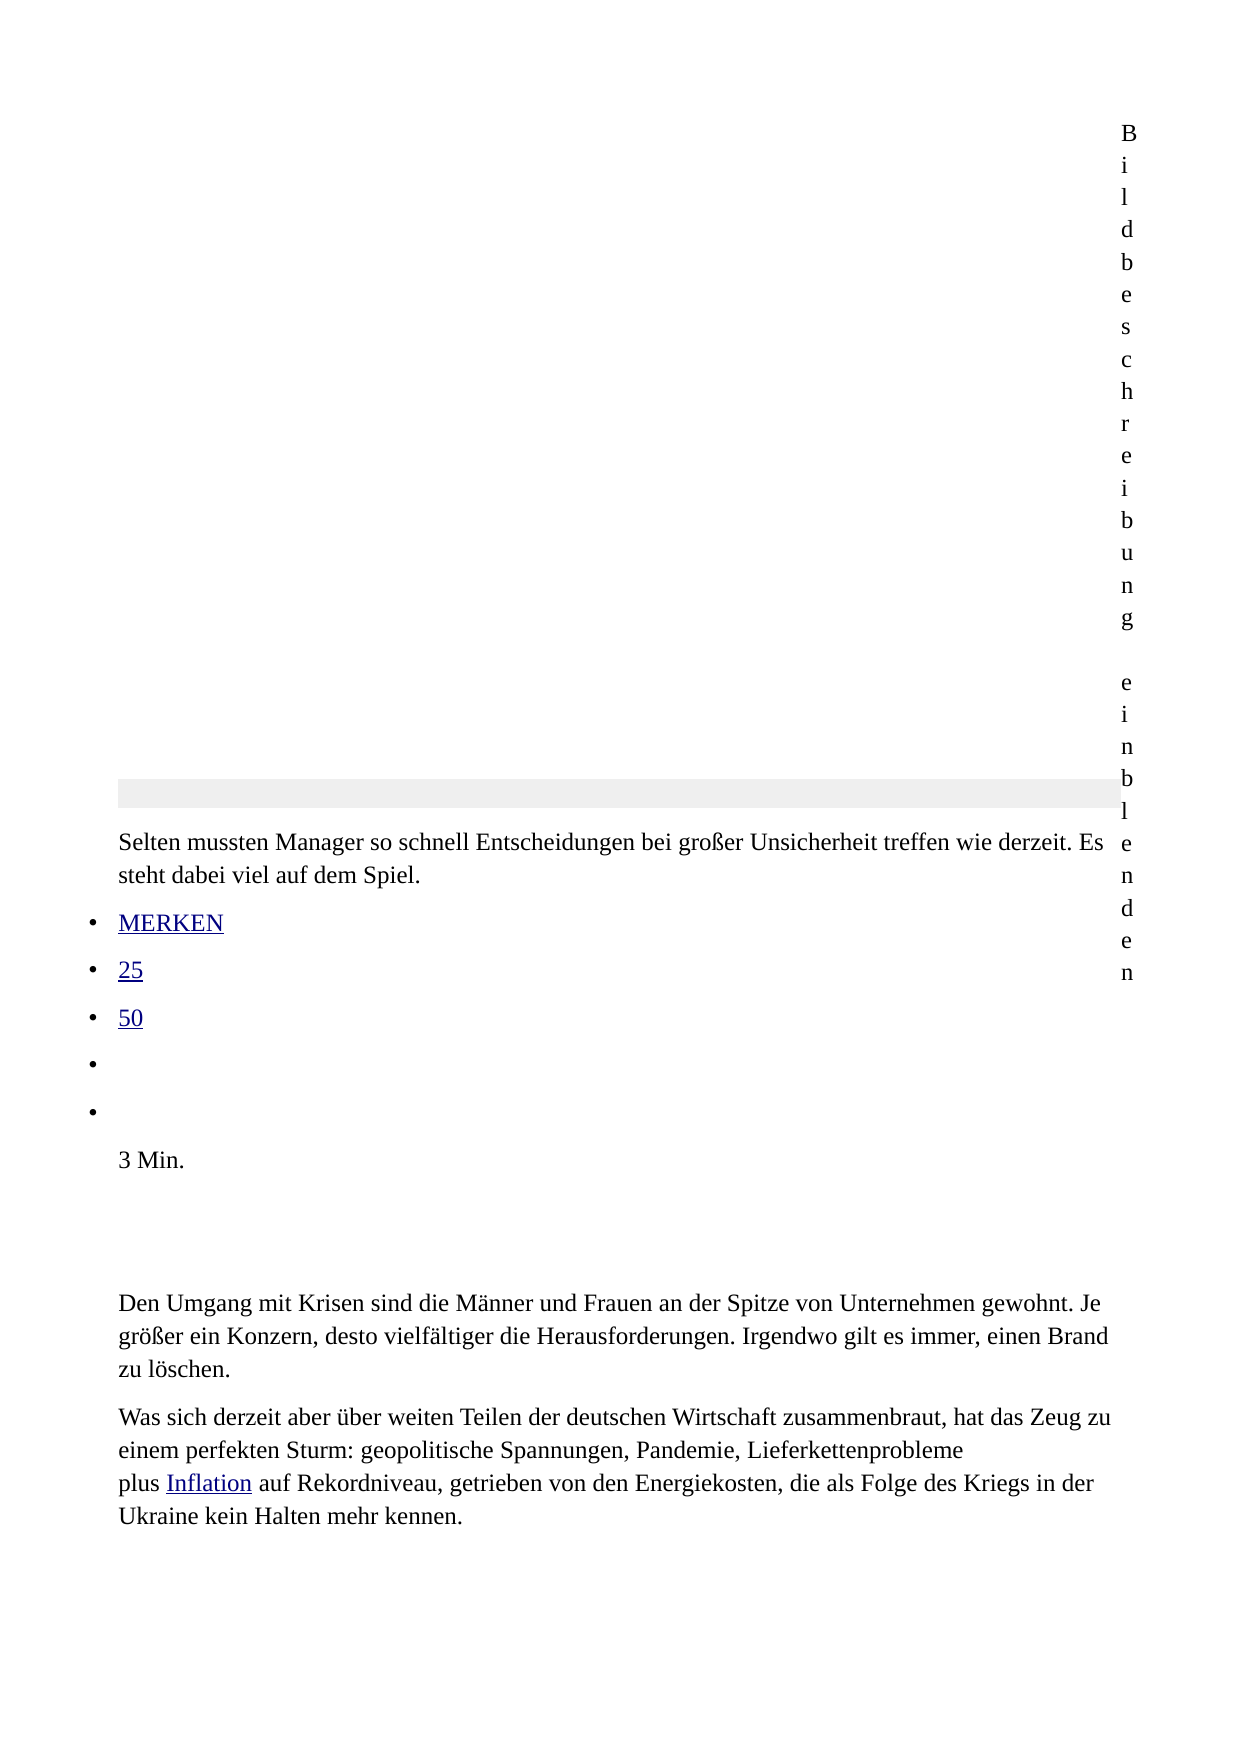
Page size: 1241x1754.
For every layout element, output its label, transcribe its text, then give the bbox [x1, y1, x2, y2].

list 50 [118, 1003, 1122, 1032]
text Was sich derzeit aber über weiten Teilen der deutschen Wirtschaft zusammenbraut, hat das Zeug zu einem perfekten Sturm: geopolitische Spannungen, Pandemie, Lieferkettenprobleme plus Inflation auf Rekordniveau, getrieben von den Energiekosten, die als Folge des Kriegs in der Ukraine kein Halten mehr kennen. [118, 1402, 1122, 1530]
text Selten mussten Manager so schnell Entscheidungen bei großer Unsicherheit treffen wie derzeit. Es steht dabei viel auf dem Spiel. [118, 827, 1121, 889]
text 3 Min. [118, 1146, 1122, 1174]
text Den Umgang mit Krisen sind die Männer und Frauen an der Spitze von Unternehmen gewohnt. Je größer ein Konzern, desto vielfältiger die Herausforderungen. Irgendwo gilt es immer, einen Brand zu löschen. [118, 1288, 1122, 1383]
list MERKEN [118, 908, 1121, 936]
list 25 [118, 955, 1121, 984]
